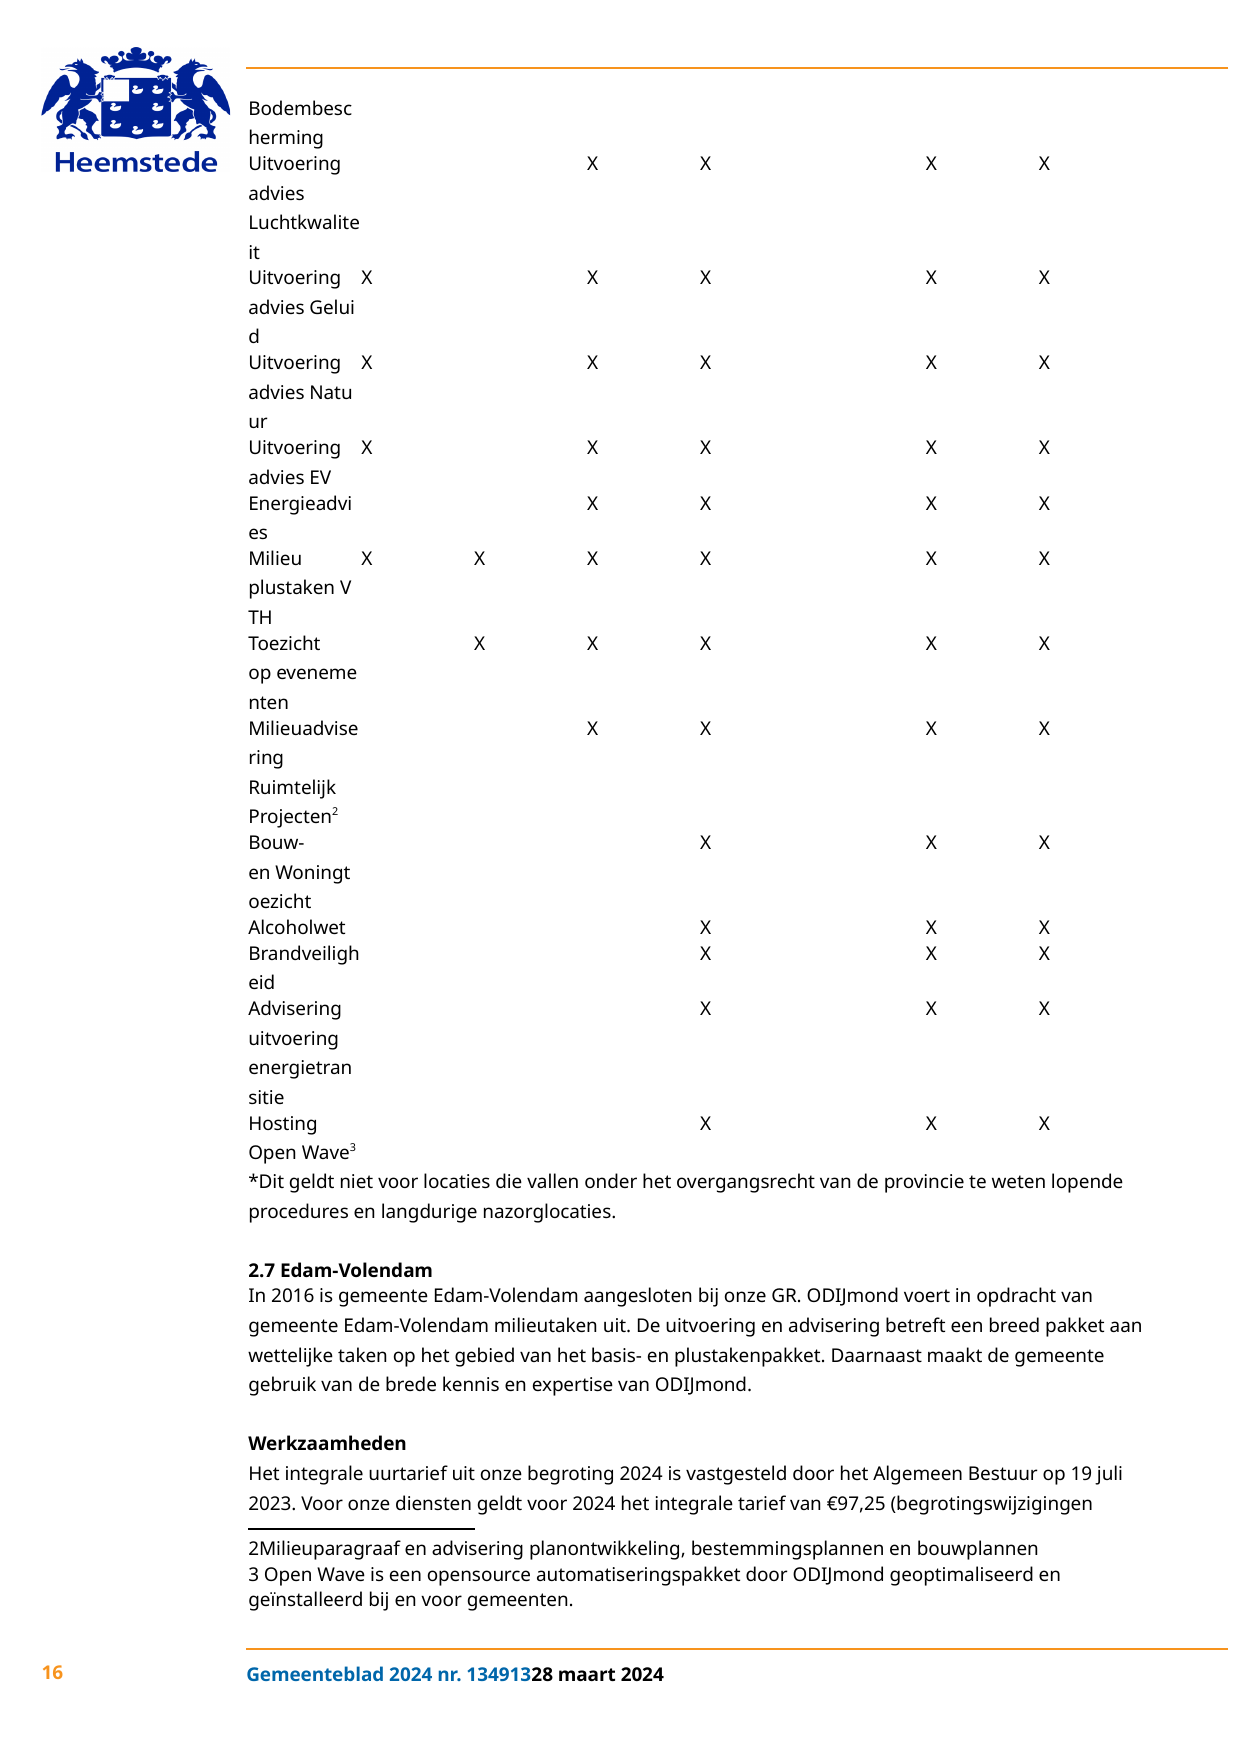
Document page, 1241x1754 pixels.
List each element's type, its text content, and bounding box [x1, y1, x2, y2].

table_cell [474, 995, 587, 1110]
table_cell X [700, 265, 926, 349]
table_cell [474, 490, 587, 545]
table_cell X [926, 940, 1038, 995]
table_cell X [700, 630, 926, 715]
table_cell X [587, 545, 700, 630]
table_cell X [474, 545, 587, 630]
table_cell X [1039, 265, 1152, 349]
table_cell X [700, 545, 926, 630]
table_cell [361, 940, 474, 995]
table_cell X [700, 715, 926, 829]
table_cell [361, 914, 474, 940]
table_cell X [926, 490, 1038, 545]
table_cell [587, 829, 700, 914]
table_cell X [926, 1110, 1038, 1165]
table_cell [474, 350, 587, 434]
table_cell Milieuadvisering Ruimtelijk Projecten [248, 715, 361, 829]
table_cell [926, 95, 1038, 150]
table_cell [474, 1110, 587, 1165]
table_cell Brandveiligheid [248, 940, 361, 995]
table_cell X [361, 434, 474, 490]
table_cell X [1039, 914, 1152, 940]
table_cell Alcoholwet [248, 914, 361, 940]
text In 2016 is gemeente Edam-Volendam aangesloten bij onze GR. ODIJmond voert in opdracht van gemeente Edam-Volendam milieutaken uit. De uitvoering en advisering betreft een breed pakket aan wettelijke taken op het gebied van het basis- en plustakenpakket. Daarnaast maakt de gemeente gebruik van de brede kennis en expertise van ODIJmond. [248, 1283, 1152, 1397]
table_cell X [1039, 434, 1152, 490]
table_cell X [587, 630, 700, 715]
table_cell [587, 940, 700, 995]
table_cell Bouw- en Woningtoezicht [248, 829, 361, 914]
table_cell X [587, 265, 700, 349]
table_cell [587, 95, 700, 150]
table_cell X [700, 914, 926, 940]
table_cell X [700, 995, 926, 1110]
table_cell Toezicht op evenementen [248, 630, 361, 715]
text *Dit geldt niet voor locaties die vallen onder het overgangsrecht van de provincie te weten lopende procedures en langdurige nazorglocaties. [248, 1168, 1152, 1223]
table_cell X [926, 995, 1038, 1110]
table_cell X [587, 350, 700, 434]
table_cell X [926, 630, 1038, 715]
table_cell [587, 995, 700, 1110]
table_cell Bodembescherming [248, 95, 361, 150]
table_cell [361, 490, 474, 545]
table_cell X [1039, 150, 1152, 264]
table_cell [474, 715, 587, 829]
table_cell X [587, 150, 700, 264]
picture [41, 47, 231, 172]
table_cell X [926, 715, 1038, 829]
table_cell X [926, 829, 1038, 914]
table_cell Energieadvies [248, 490, 361, 545]
table_cell X [926, 150, 1038, 264]
table_cell X [587, 490, 700, 545]
table_cell [474, 434, 587, 490]
table_cell X [1039, 829, 1152, 914]
table_cell Advisering uitvoering energietransitie [248, 995, 361, 1110]
table_cell X [700, 1110, 926, 1165]
table_cell [361, 829, 474, 914]
table_cell X [700, 940, 926, 995]
table_cell X [1039, 545, 1152, 630]
table_cell X [361, 265, 474, 349]
table_cell X [700, 434, 926, 490]
table_cell X [926, 265, 1038, 349]
table_cell Hosting Open Wave [248, 1110, 361, 1165]
table_cell [361, 995, 474, 1110]
table_cell X [1039, 490, 1152, 545]
table_cell [474, 940, 587, 995]
table_cell X [474, 630, 587, 715]
table_cell X [361, 350, 474, 434]
table_cell [361, 150, 474, 264]
table_cell [474, 829, 587, 914]
table_cell [587, 914, 700, 940]
table_cell [474, 95, 587, 150]
table_cell X [926, 545, 1038, 630]
table_cell X [1039, 630, 1152, 715]
table_cell X [1039, 350, 1152, 434]
table_cell [700, 95, 926, 150]
table_cell X [700, 350, 926, 434]
table_cell X [1039, 995, 1152, 1110]
text Werkzaamheden [248, 1431, 1152, 1456]
table_cell X [926, 914, 1038, 940]
table_cell Uitvoering advies Luchtkwaliteit [248, 150, 361, 264]
table_cell [361, 1110, 474, 1165]
table_cell X [1039, 1110, 1152, 1165]
table_cell X [700, 490, 926, 545]
table_cell [361, 95, 474, 150]
table_cell X [587, 434, 700, 490]
table_cell X [361, 545, 474, 630]
table_cell Uitvoering advies Natuur [248, 350, 361, 434]
table_cell [587, 1110, 700, 1165]
table_cell [474, 150, 587, 264]
text Het integrale uurtarief uit onze begroting 2024 is vastgesteld door het Algemeen Bestuur op 19 juli 2023. Voor onze diensten geldt voor 2024 het integrale tarief van €97,25 (begrotingswijzigingen [248, 1460, 1152, 1516]
table_cell X [700, 829, 926, 914]
table_cell Milieu plustaken VTH [248, 545, 361, 630]
table_cell X [700, 150, 926, 264]
table_cell X [926, 350, 1038, 434]
table_cell [361, 630, 474, 715]
table_cell X [1039, 940, 1152, 995]
text 2.7 Edam-Volendam [248, 1257, 1152, 1283]
table_cell Uitvoering advies EV [248, 434, 361, 490]
table_cell X [587, 715, 700, 829]
table_cell X [926, 434, 1038, 490]
table_cell Uitvoering advies Geluid [248, 265, 361, 349]
table_cell [1039, 95, 1152, 150]
table_cell [474, 265, 587, 349]
table_cell X [1039, 715, 1152, 829]
table_cell [361, 715, 474, 829]
table_cell [474, 914, 587, 940]
